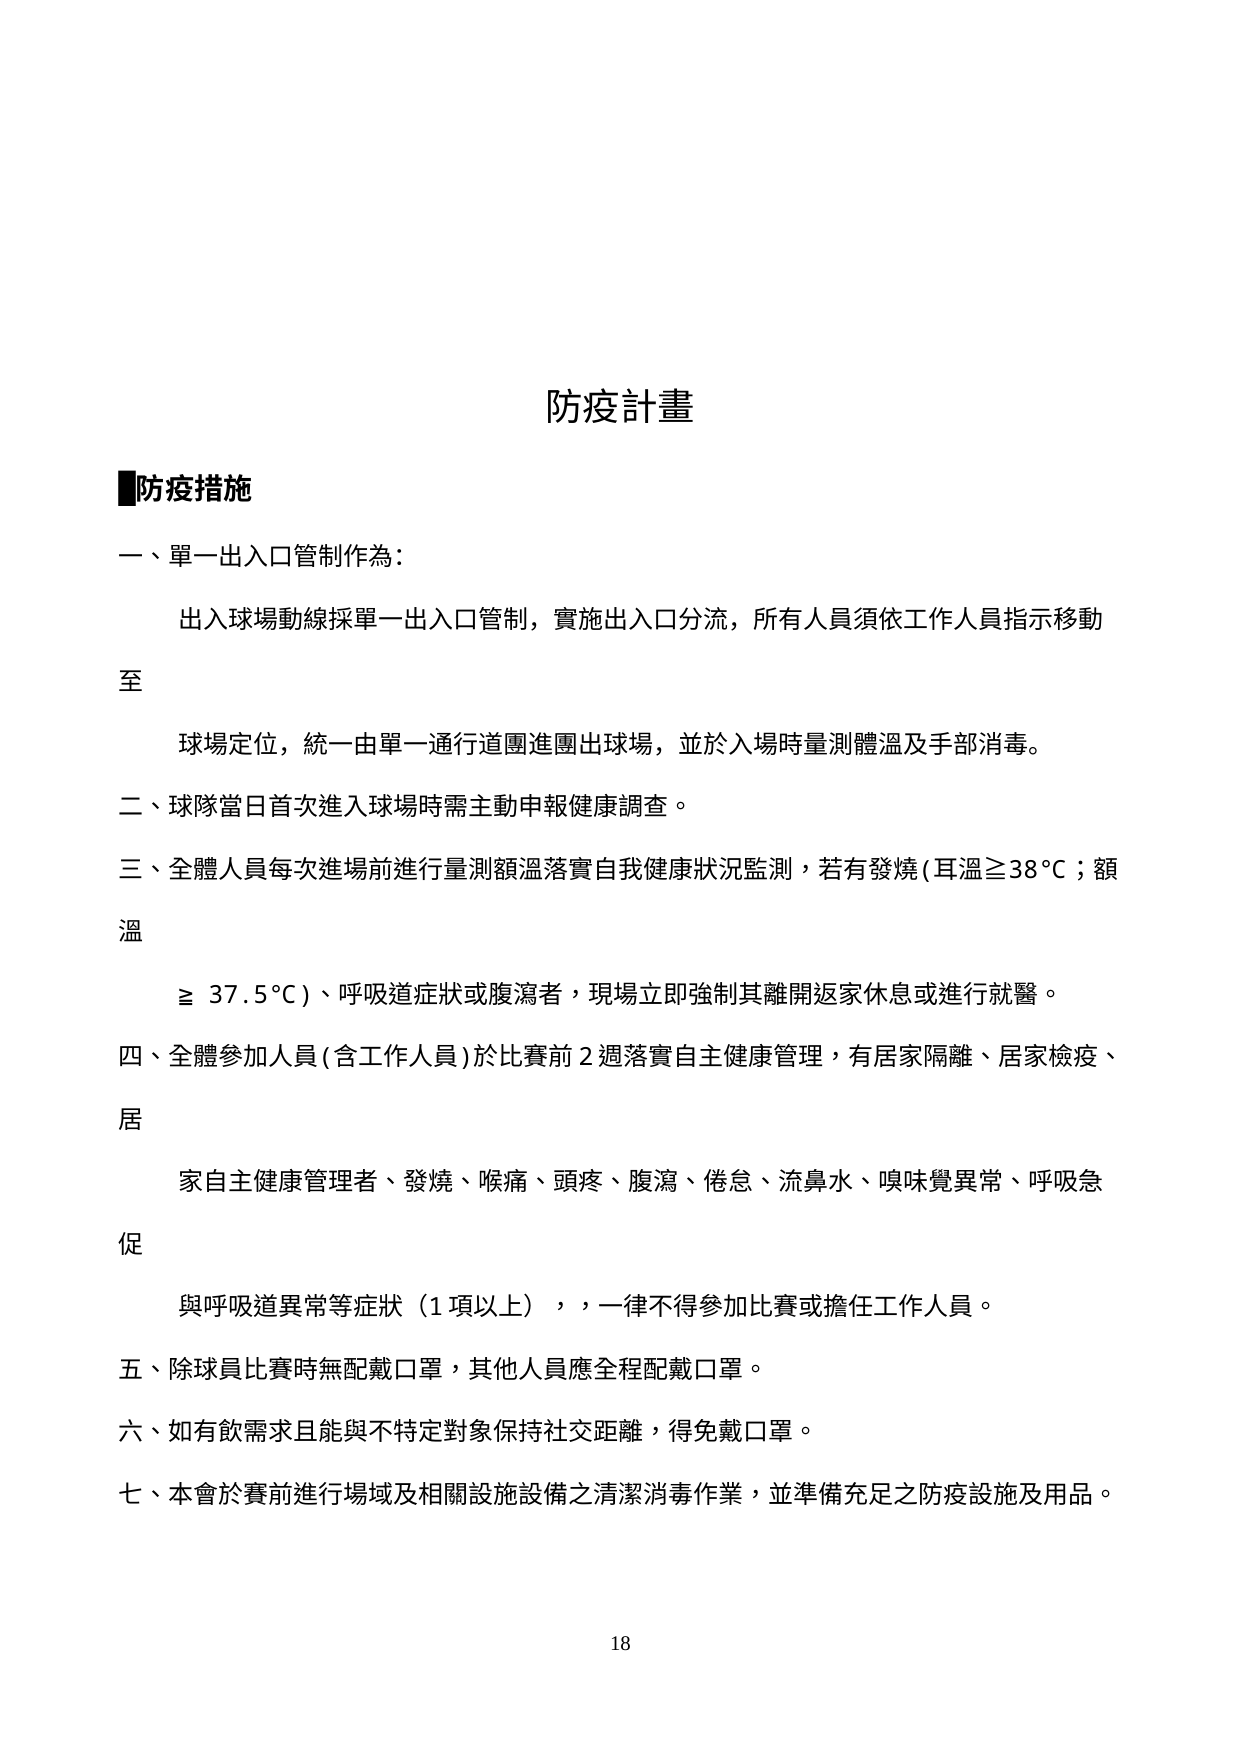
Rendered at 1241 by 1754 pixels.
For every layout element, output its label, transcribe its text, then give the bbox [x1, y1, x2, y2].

text 二、球隊當日首次進入球場時需主動申報健康調查。 [118, 766, 1122, 828]
text ≧ 37.5℃)、呼吸道症狀或腹瀉者，現場立即強制其離開返家休息或進行就醫。 [118, 953, 1122, 1016]
text 與呼吸道異常等症狀（1項以上），，一律不得參加比賽或擔任工作人員。 [118, 1266, 1122, 1328]
text 一、單一出入口管制作為： [118, 516, 1122, 578]
text 球場定位，統一由單一通行道團進團出球場，並於入場時量測體溫及手部消毒。 [118, 703, 1122, 766]
text 四、全體參加人員(含工作人員)於比賽前2週落實自主健康管理，有居家隔離、居家檢疫、居 [118, 1016, 1122, 1141]
text 六、如有飲需求且能與不特定對象保持社交距離，得免戴口罩。 [118, 1391, 1122, 1453]
text 五、除球員比賽時無配戴口罩，其他人員應全程配戴口罩。 [118, 1328, 1122, 1391]
text █防疫措施 [118, 432, 1122, 516]
text 三、全體人員每次進場前進行量測額溫落實自我健康狀況監測，若有發燒(耳溫≧38℃；額溫 [118, 828, 1122, 953]
text 家自主健康管理者、發燒、喉痛、頭疼、腹瀉、倦怠、流鼻水、嗅味覺異常、呼吸急促 [118, 1141, 1122, 1266]
text 防疫計畫 [118, 370, 1122, 432]
text 出入球場動線採單一出入口管制，實施出入口分流，所有人員須依工作人員指示移動至 [118, 578, 1122, 703]
text 七、本會於賽前進行場域及相關設施設備之清潔消毒作業，並準備充足之防疫設施及用品。 [118, 1453, 1122, 1516]
